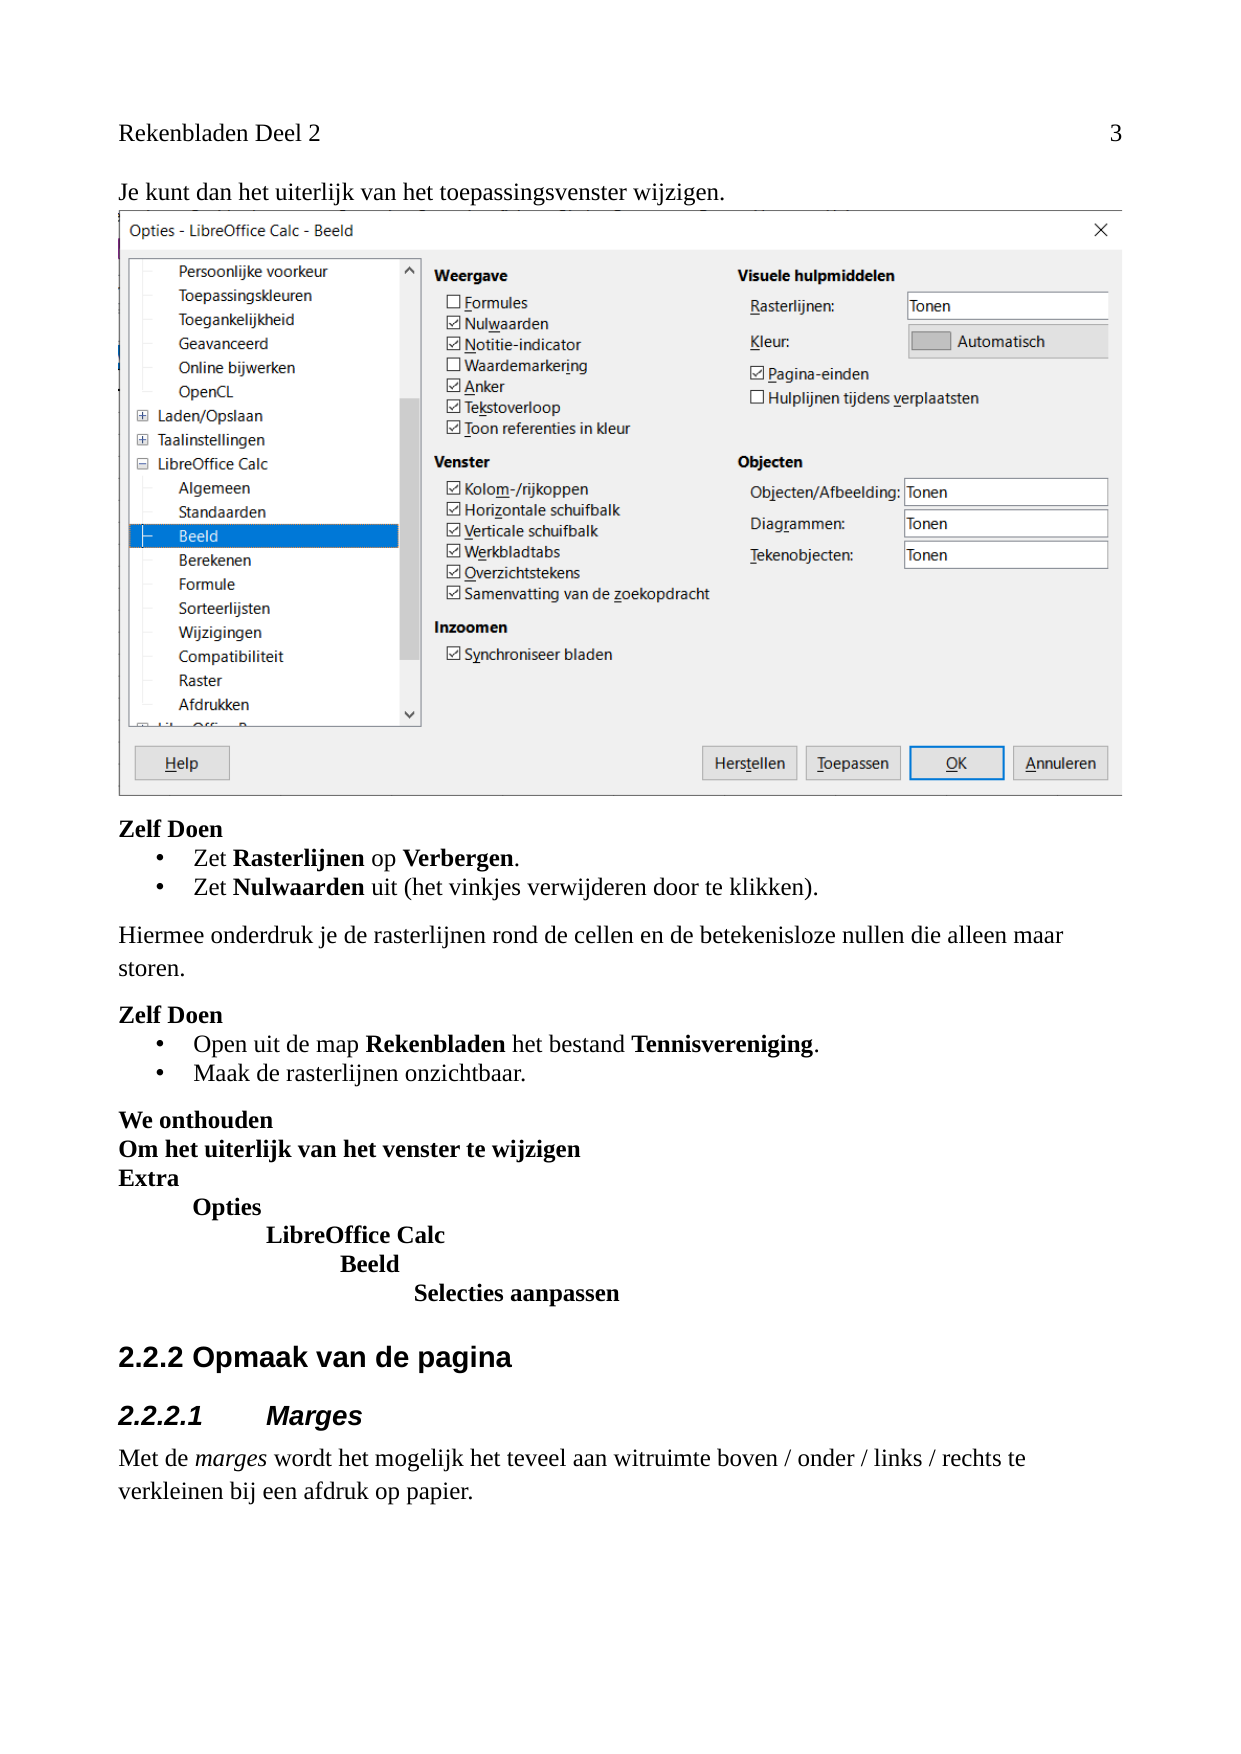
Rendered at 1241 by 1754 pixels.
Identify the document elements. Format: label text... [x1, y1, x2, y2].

list Zet Rasterlijnen op Verbergen. [156, 843, 1122, 872]
subtitle Opmaak van de pagina [118, 1340, 1122, 1374]
text Selecties aanpassen [118, 1278, 1122, 1307]
list Zet Nulwaarden uit (het vinkjes verwijderen door te klikken). [156, 872, 1122, 901]
text Beeld [118, 1249, 1122, 1278]
text Zelf Doen [118, 1000, 1122, 1029]
text Opties [118, 1192, 1122, 1220]
text Je kunt dan het uiterlijk van het toepassingsvenster wijzigen. [118, 177, 1122, 210]
text Hiermee onderdruk je de rasterlijnen rond de cellen en de betekenisloze nullen die alleen maar storen. [118, 920, 1122, 981]
text Om het uiterlijk van het venster te wijzigen [118, 1134, 1122, 1163]
text We onthouden [118, 1105, 1122, 1134]
text LibreOffice Calc [118, 1220, 1122, 1249]
picture [118, 210, 1123, 796]
list Maak de rasterlijnen onzichtbaar. [156, 1058, 1122, 1087]
list Open uit de map Rekenbladen het bestand Tennisvereniging. [156, 1029, 1122, 1058]
text Met de marges wordt het mogelijk het teveel aan witruimte boven / onder / links / rechts te verkleinen bij een afdruk op papier. [118, 1443, 1122, 1505]
subtitle Marges [118, 1399, 1122, 1431]
text Zelf Doen [118, 814, 1122, 843]
text Extra [118, 1163, 1122, 1192]
